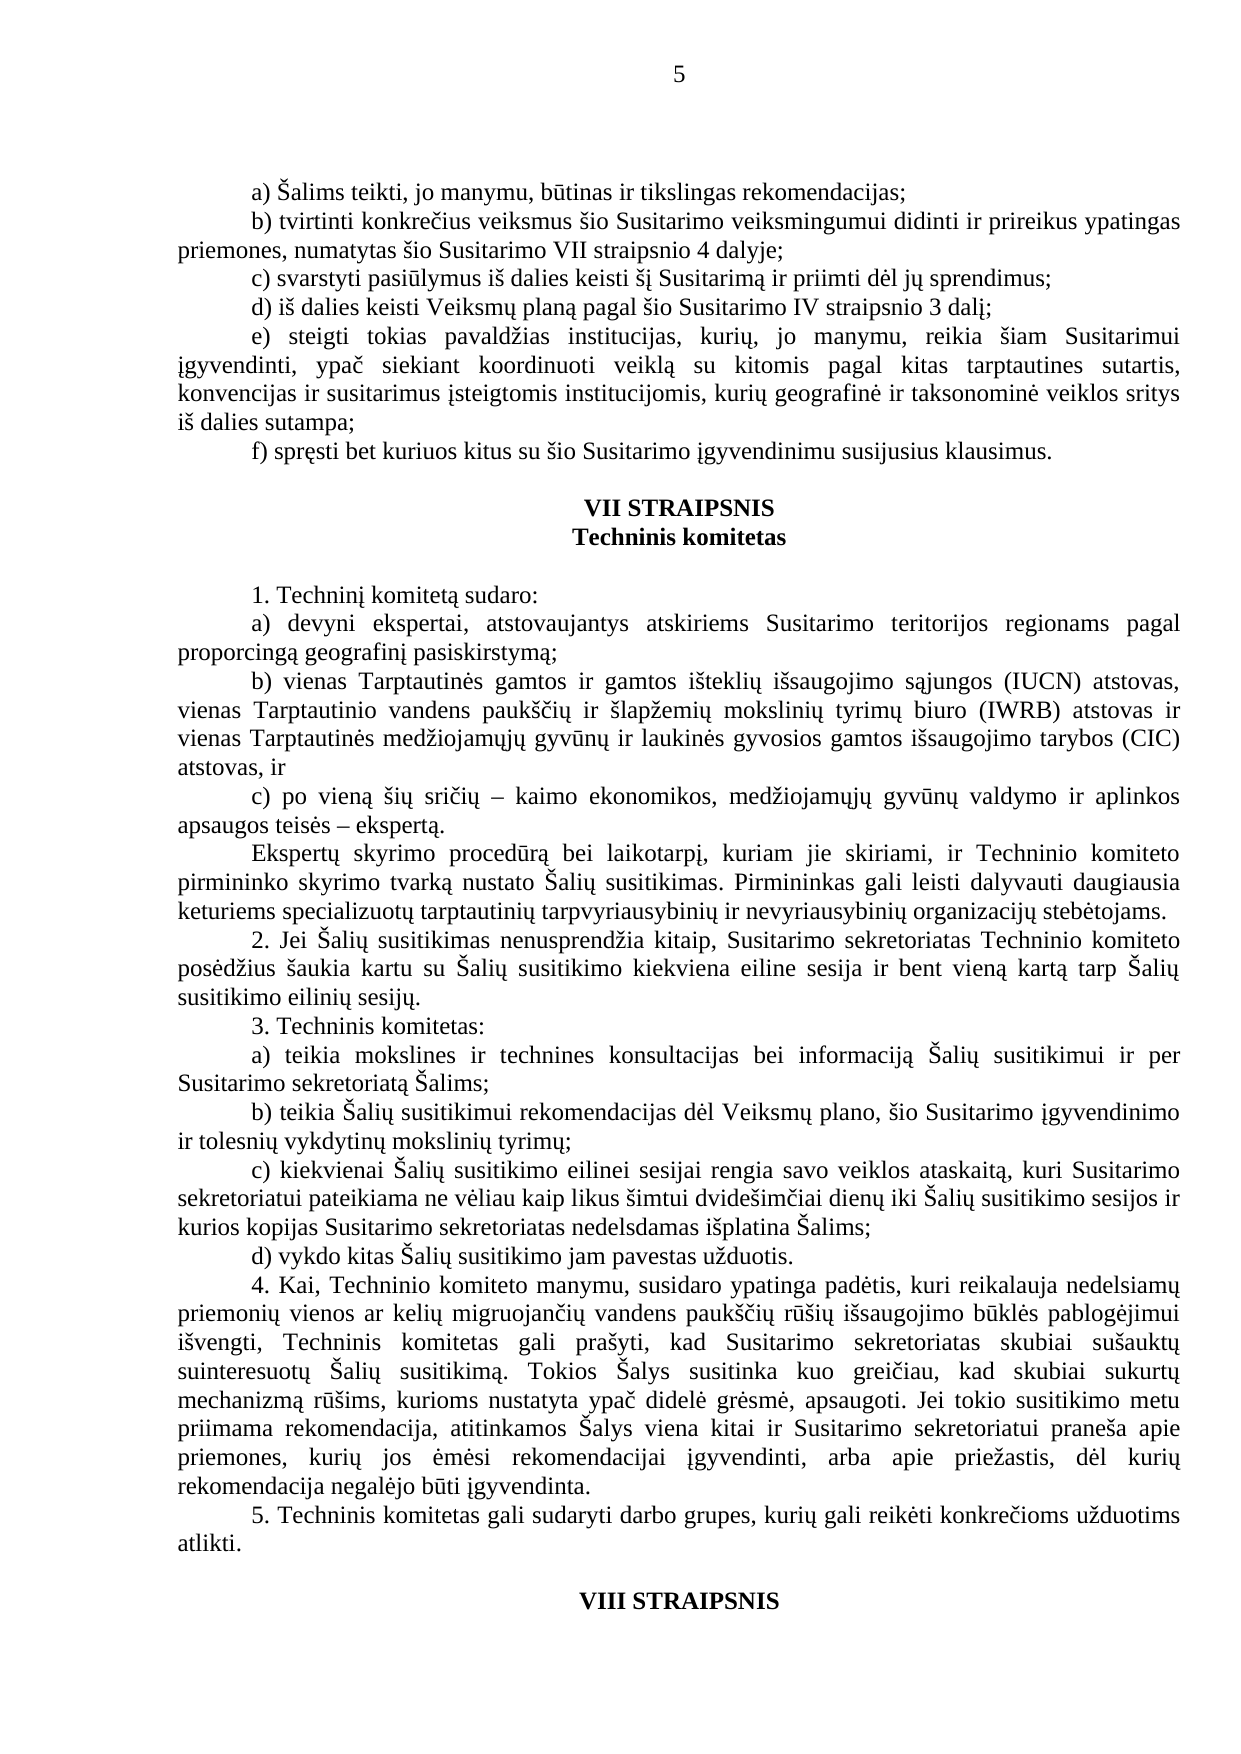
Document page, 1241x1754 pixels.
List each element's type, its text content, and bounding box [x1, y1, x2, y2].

text a) Šalims teikti, jo manymu, būtinas ir tikslingas rekomendacijas; [177, 177, 1181, 206]
text a) teikia mokslines ir technines konsultacijas bei informaciją Šalių susitikimui ir per Susitarimo sekretoriatą Šalims; [177, 1040, 1181, 1097]
text VII STRAIPSNIS [177, 493, 1181, 522]
text 2. Jei Šalių susitikimas nenusprendžia kitaip, Susitarimo sekretoriatas Techninio komiteto posėdžius šaukia kartu su Šalių susitikimo kiekviena eiline sesija ir bent vieną kartą tarp Šalių susitikimo eilinių sesijų. [177, 925, 1181, 1011]
text f) spręsti bet kuriuos kitus su šio Susitarimo įgyvendinimu susijusius klausimus. [177, 436, 1181, 465]
text 4. Kai, Techninio komiteto manymu, susidaro ypatinga padėtis, kuri reikalauja nedelsiamų priemonių vienos ar kelių migruojančių vandens paukščių rūšių išsaugojimo būklės pablogėjimui išvengti, Techninis komitetas gali prašyti, kad Susitarimo sekretoriatas skubiai sušauktų suinteresuotų Šalių susitikimą. Tokios Šalys susitinka kuo greičiau, kad skubiai sukurtų mechanizmą rūšims, kurioms nustatyta ypač didelė grėsmė, apsaugoti. Jei tokio susitikimo metu priimama rekomendacija, atitinkamos Šalys viena kitai ir Susitarimo sekretoriatui praneša apie priemones, kurių jos ėmėsi rekomendacijai įgyvendinti, arba apie priežastis, dėl kurių rekomendacija negalėjo būti įgyvendinta. [177, 1270, 1181, 1500]
text c) po vieną šių sričių – kaimo ekonomikos, medžiojamųjų gyvūnų valdymo ir aplinkos apsaugos teisės – ekspertą. [177, 781, 1181, 838]
text b) teikia Šalių susitikimui rekomendacijas dėl Veiksmų plano, šio Susitarimo įgyvendinimo ir tolesnių vykdytinų mokslinių tyrimų; [177, 1097, 1181, 1155]
text d) iš dalies keisti Veiksmų planą pagal šio Susitarimo IV straipsnio 3 dalį; [177, 292, 1181, 321]
text c) kiekvienai Šalių susitikimo eilinei sesijai rengia savo veiklos ataskaitą, kuri Susitarimo sekretoriatui pateikiama ne vėliau kaip likus šimtui dvidešimčiai dienų iki Šalių susitikimo sesijos ir kurios kopijas Susitarimo sekretoriatas nedelsdamas išplatina Šalims; [177, 1155, 1181, 1241]
text a) devyni ekspertai, atstovaujantys atskiriems Susitarimo teritorijos regionams pagal proporcingą geografinį pasiskirstymą; [177, 608, 1181, 666]
text 3. Techninis komitetas: [177, 1011, 1181, 1040]
text b) tvirtinti konkrečius veiksmus šio Susitarimo veiksmingumui didinti ir prireikus ypatingas priemones, numatytas šio Susitarimo VII straipsnio 4 dalyje; [177, 206, 1181, 263]
text c) svarstyti pasiūlymus iš dalies keisti šį Susitarimą ir priimti dėl jų sprendimus; [177, 263, 1181, 292]
text b) vienas Tarptautinės gamtos ir gamtos išteklių išsaugojimo sąjungos (IUCN) atstovas, vienas Tarptautinio vandens paukščių ir šlapžemių mokslinių tyrimų biuro (IWRB) atstovas ir vienas Tarptautinės medžiojamųjų gyvūnų ir laukinės gyvosios gamtos išsaugojimo tarybos (CIC) atstovas, ir [177, 666, 1181, 781]
text d) vykdo kitas Šalių susitikimo jam pavestas užduotis. [177, 1241, 1181, 1270]
text 5. Techninis komitetas gali sudaryti darbo grupes, kurių gali reikėti konkrečioms užduotims atlikti. [177, 1500, 1181, 1557]
text Ekspertų skyrimo procedūrą bei laikotarpį, kuriam jie skiriami, ir Techninio komiteto pirmininko skyrimo tvarką nustato Šalių susitikimas. Pirmininkas gali leisti dalyvauti daugiausia keturiems specializuotų tarptautinių tarpvyriausybinių ir nevyriausybinių organizacijų stebėtojams. [177, 838, 1181, 925]
text VIII STRAIPSNIS [177, 1586, 1181, 1615]
text Techninis komitetas [177, 522, 1181, 551]
text e) steigti tokias pavaldžias institucijas, kurių, jo manymu, reikia šiam Susitarimui įgyvendinti, ypač siekiant koordinuoti veiklą su kitomis pagal kitas tarptautines sutartis, konvencijas ir susitarimus įsteigtomis institucijomis, kurių geografinė ir taksonominė veiklos sritys iš dalies sutampa; [177, 321, 1181, 436]
text 1. Techninį komitetą sudaro: [177, 580, 1181, 608]
